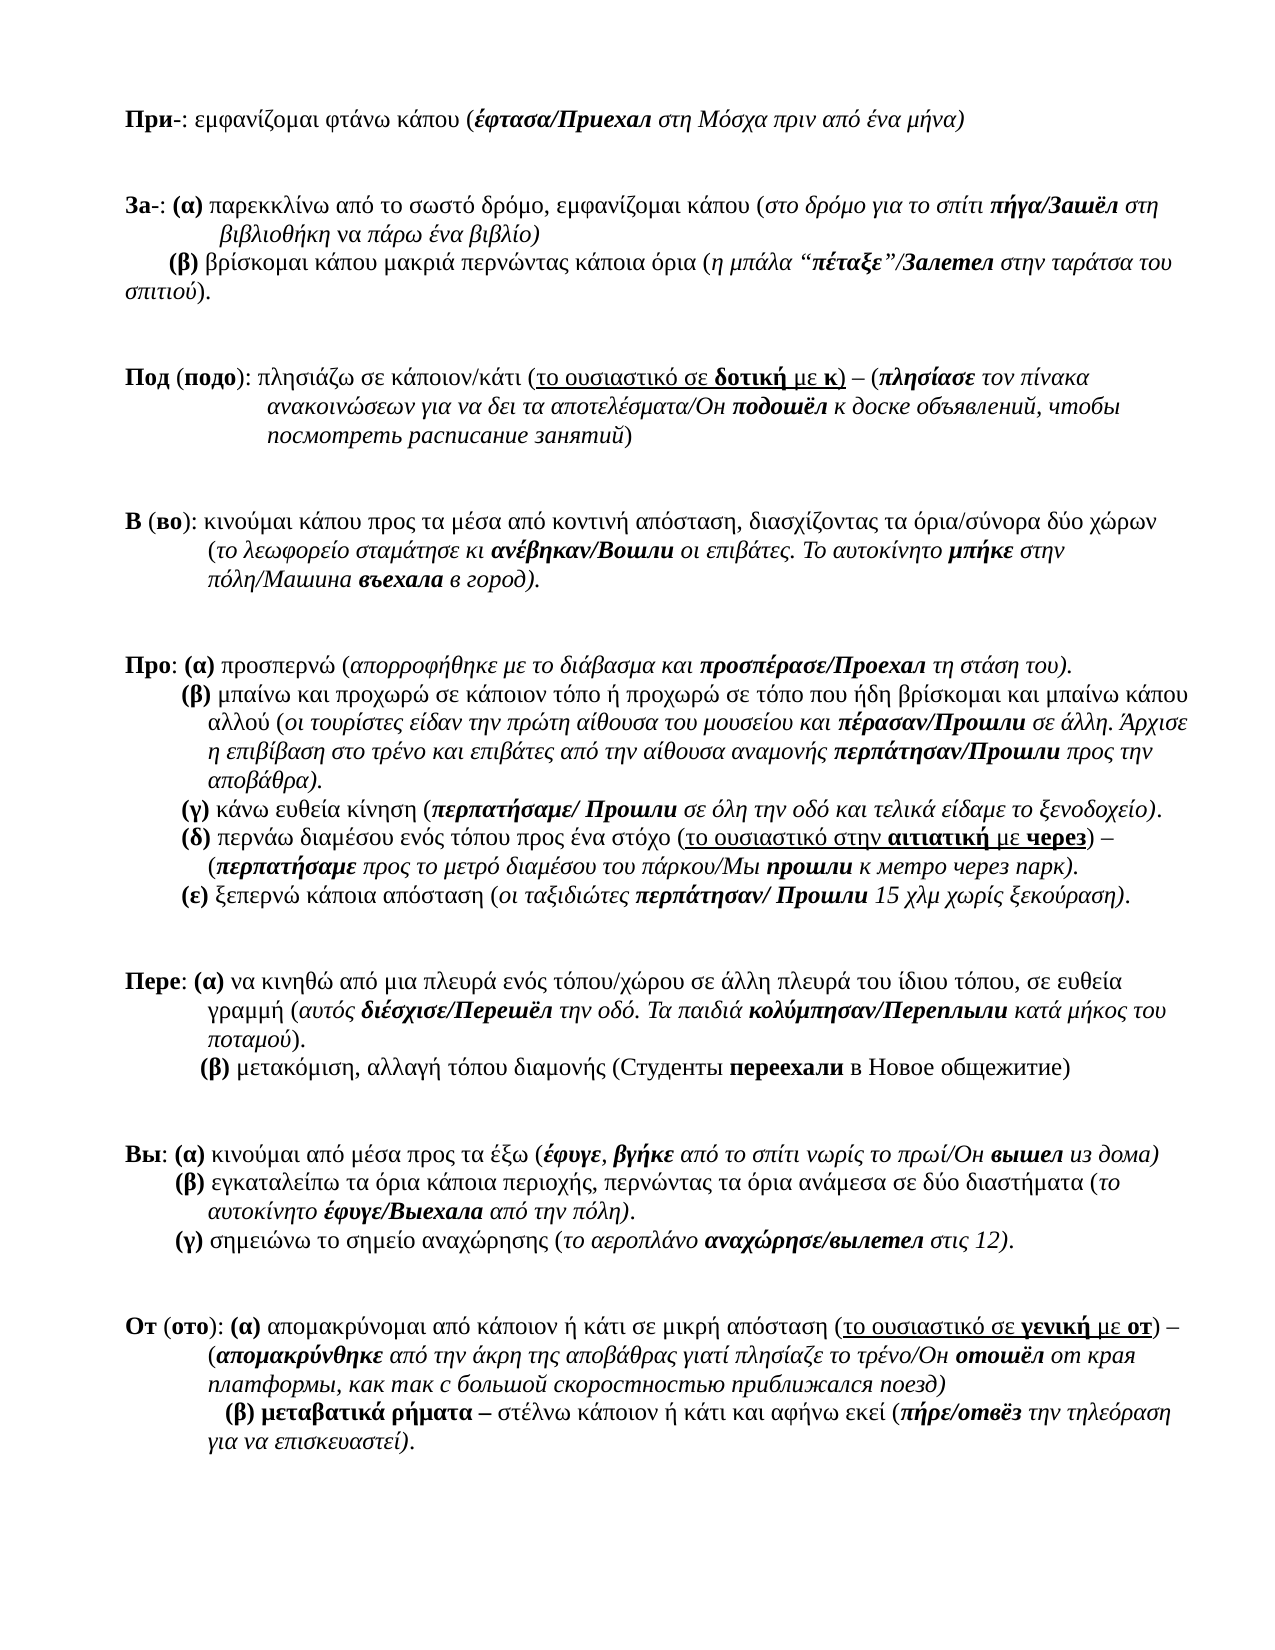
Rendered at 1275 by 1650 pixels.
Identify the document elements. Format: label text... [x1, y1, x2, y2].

text В (вο): κινούμαι κάπου προς τα μέσα από κοντινή απόσταση, διασχίζοντας τα όρια/σύνορα δύο χώρων (το λεωφορείο σταμάτησε κι ανέβηκαν/Вошли οι επιβάτες. Το αυτοκίνητο μπήκε στην πόλη/Машина въехала в город). [125, 506, 1194, 592]
text Зa-: (α) παρεκκλίνω από το σωστό δρόμο, εμφανίζομαι κάπου (στο δρόμο για το σπίτι πήγα/Зашёл στη βιβλιοθήκη να πάρω ένα βιβλίο) [125, 190, 1194, 247]
text (γ) σημειώνω το σημείο αναχώρησης (το αεροπλάνο αναχώρησε/вылетел στις 12). [125, 1225, 1194, 1254]
text Пeрe: (α) να κινηθώ από μια πλευρά ενός τόπου/χώρου σε άλλη πλευρά του ίδιου τόπου, σε ευθεία γραμμή (αυτός διέσχισε/Перешёл την οδό. Τα παιδιά κολύμπησαν/Переплыли κατά μήκος του ποταμού). [125, 966, 1194, 1052]
text Вы: (α) κινούμαι από μέσα προς τα έξω (έφυγε, βγήκε από το σπίτι νωρίς το πρωί/Он вышел из дома) [125, 1139, 1194, 1167]
text Прο: (α) προσπερνώ (απορροφήθηκε με το διάβασμα και προσπέρασε/Проехал τη στάση του). [125, 650, 1194, 679]
text (β) μπαίνω και προχωρώ σε κάποιον τόπο ή προχωρώ σε τόπο που ήδη βρίσκομαι και μπαίνω κάπου αλλού (οι τουρίστες είδαν την πρώτη αίθουσα του μουσείου και πέρασαν/Прошли σε άλλη. Άρχισε η επιβίβαση στο τρένο και επιβάτες από την αίθουσα αναμονής περπάτησαν/Прошли προς την αποβάθρα). [125, 679, 1194, 794]
text (ε) ξεπερνώ κάποια απόσταση (οι ταξιδιώτες περπάτησαν/ Прошли 15 χλμ χωρίς ξεκούραση). [125, 880, 1194, 909]
text Οт (οтο): (α) απομακρύνομαι από κάποιον ή κάτι σε μικρή απόσταση (το ουσιαστικό σε γενική με οт) – (απομακρύνθηκε από την άκρη της αποβάθρας γιατί πλησίαζε το τρένο/Он отошёл от края платформы, κак так с большой скоростностью приближался поезд) [125, 1311, 1194, 1397]
text Ποд (пοдο): πλησιάζω σε κάποιον/κάτι (το ουσιαστικό σε δοτική με κ) – (πλησίασε τον πίνακα ανακοινώσεων για να δει τα αποτελέσματα/Он πодошёл к доске объявлений, чтобы посмотреть расписание занятий) [125, 362, 1194, 449]
text При-: εμφανίζομαι φτάνω κάπου (έφτασα/Приехал στη Μόσχα πριν από ένα μήνα) [125, 104, 1194, 132]
text (β) βρίσκομαι κάπου μακριά περνώντας κάποια όρια (η μπάλα “πέταξε”/Залетел στην ταράτσα του σπιτιού). [125, 247, 1194, 305]
text (δ) περνάω διαμέσου ενός τόπου προς ένα στόχο (το ουσιαστικό στην αιτιατική με чeρeз) – (περπατήσαμε προς το μετρό διαμέσου του πάρκου/Мы прошли к метро через парк). [125, 822, 1194, 880]
text (β) μεταβατικά ρήματα – στέλνω κάποιον ή κάτι και αφήνω εκεί (πήρε/οтвёз την τηλεόραση για να επισκευαστεί). [125, 1397, 1194, 1455]
text (β) μετακόμιση, αλλαγή τόπου διαμονής (Студенты переехали в Новое общежитие) [125, 1052, 1194, 1081]
text (β) εγκαταλείπω τα όρια κάποια περιοχής, περνώντας τα όρια ανάμεσα σε δύο διαστήματα (το αυτοκίνητο έφυγε/Выехала από την πόλη). [125, 1167, 1194, 1225]
text (γ) κάνω ευθεία κίνηση (περπατήσαμε/ Прошли σε όλη την οδό και τελικά είδαμε το ξενοδοχείο). [125, 794, 1194, 822]
